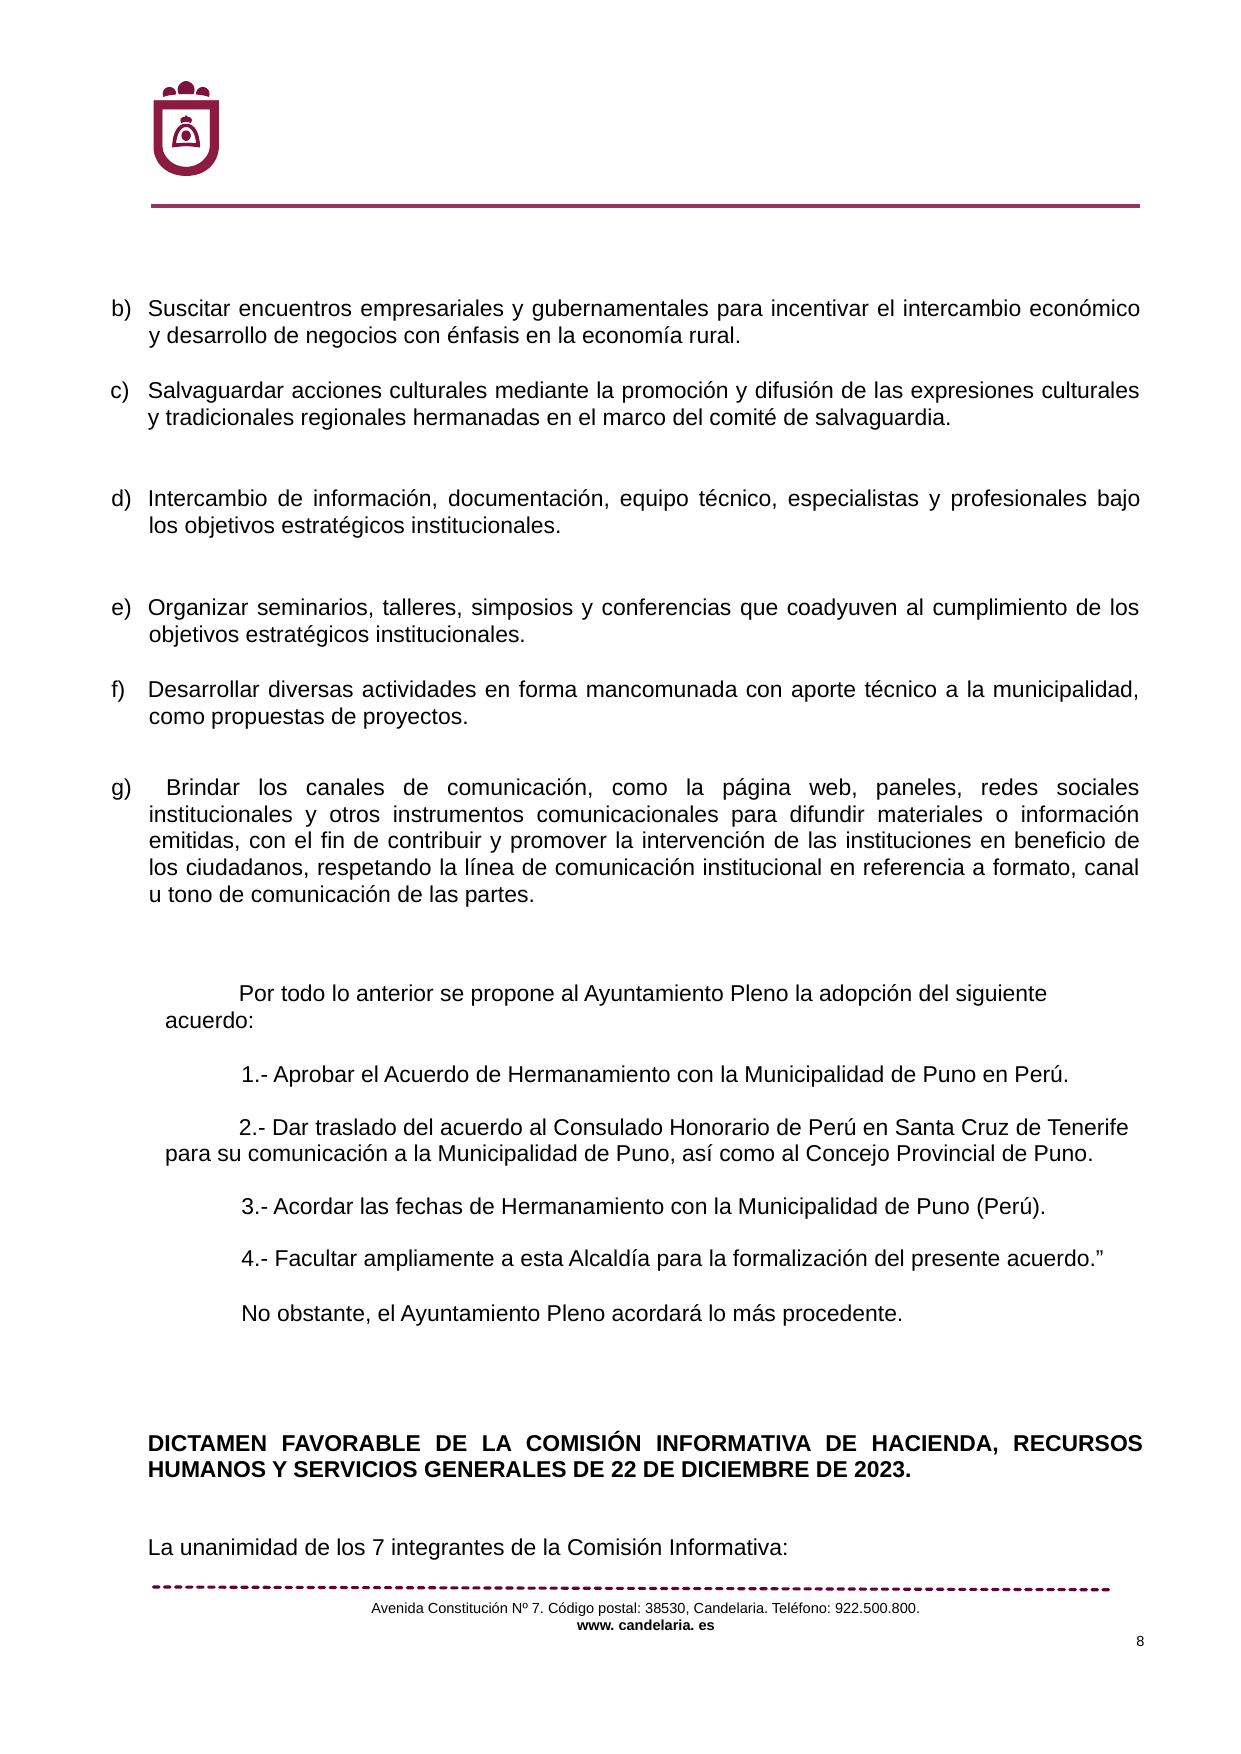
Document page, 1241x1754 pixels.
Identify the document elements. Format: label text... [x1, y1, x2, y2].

text Por todo lo anterior se propone al Ayuntamiento Pleno la adopción del siguiente acuerdo: [165, 980, 1141, 1033]
list Brindar los canales de comunicación, como la página web, paneles, redes sociales institucionales y otros instrumentos comunicacionales para difundir materiales o información emitidas, con el fin de contribuir y promover la intervención de las instituciones en beneficio de los ciudadanos, respetando la línea de comunicación institucional en referencia a formato, canal u tono de comunicación de las partes. [111, 774, 1141, 908]
list Salvaguardar acciones culturales mediante la promoción y difusión de las expresiones culturales y tradicionales regionales hermanadas en el marco del comité de salvaguardia. [110, 377, 1141, 430]
text La unanimidad de los 7 integrantes de la Comisión Informativa: [148, 1534, 1144, 1561]
text 1.- Aprobar el Acuerdo de Hermanamiento con la Municipalidad de Puno en Perú. [241, 1061, 1141, 1087]
text No obstante, el Ayuntamiento Pleno acordará lo más procedente. [241, 1300, 1141, 1326]
text DICTAMEN FAVORABLE DE LA COMISIÓN INFORMATIVA DE HACIENDA, RECURSOS HUMANOS Y SERVICIOS GENERALES DE 22 DE DICIEMBRE DE 2023. [148, 1430, 1144, 1483]
list Suscitar encuentros empresariales y gubernamentales para incentivar el intercambio económico y desarrollo de negocios con énfasis en la economía rural. [111, 295, 1141, 348]
list Organizar seminarios, talleres, simposios y conferencias que coadyuven al cumplimiento de los objetivos estratégicos institucionales. [111, 594, 1141, 647]
list Desarrollar diversas actividades en forma mancomunada con aporte técnico a la municipalidad, como propuestas de proyectos. [111, 676, 1141, 729]
text 4.- Facultar ampliamente a esta Alcaldía para la formalización del presente acuerdo.” [241, 1245, 1141, 1272]
text 2.- Dar traslado del acuerdo al Consulado Honorario de Perú en Santa Cruz de Tenerife para su comunicación a la Municipalidad de Puno, así como al Concejo Provincial de Puno. [165, 1114, 1141, 1166]
list Intercambio de información, documentación, equipo técnico, especialistas y profesionales bajo los objetivos estratégicos institucionales. [111, 485, 1141, 538]
text 3.- Acordar las fechas de Hermanamiento con la Municipalidad de Puno (Perú). [241, 1193, 1141, 1219]
